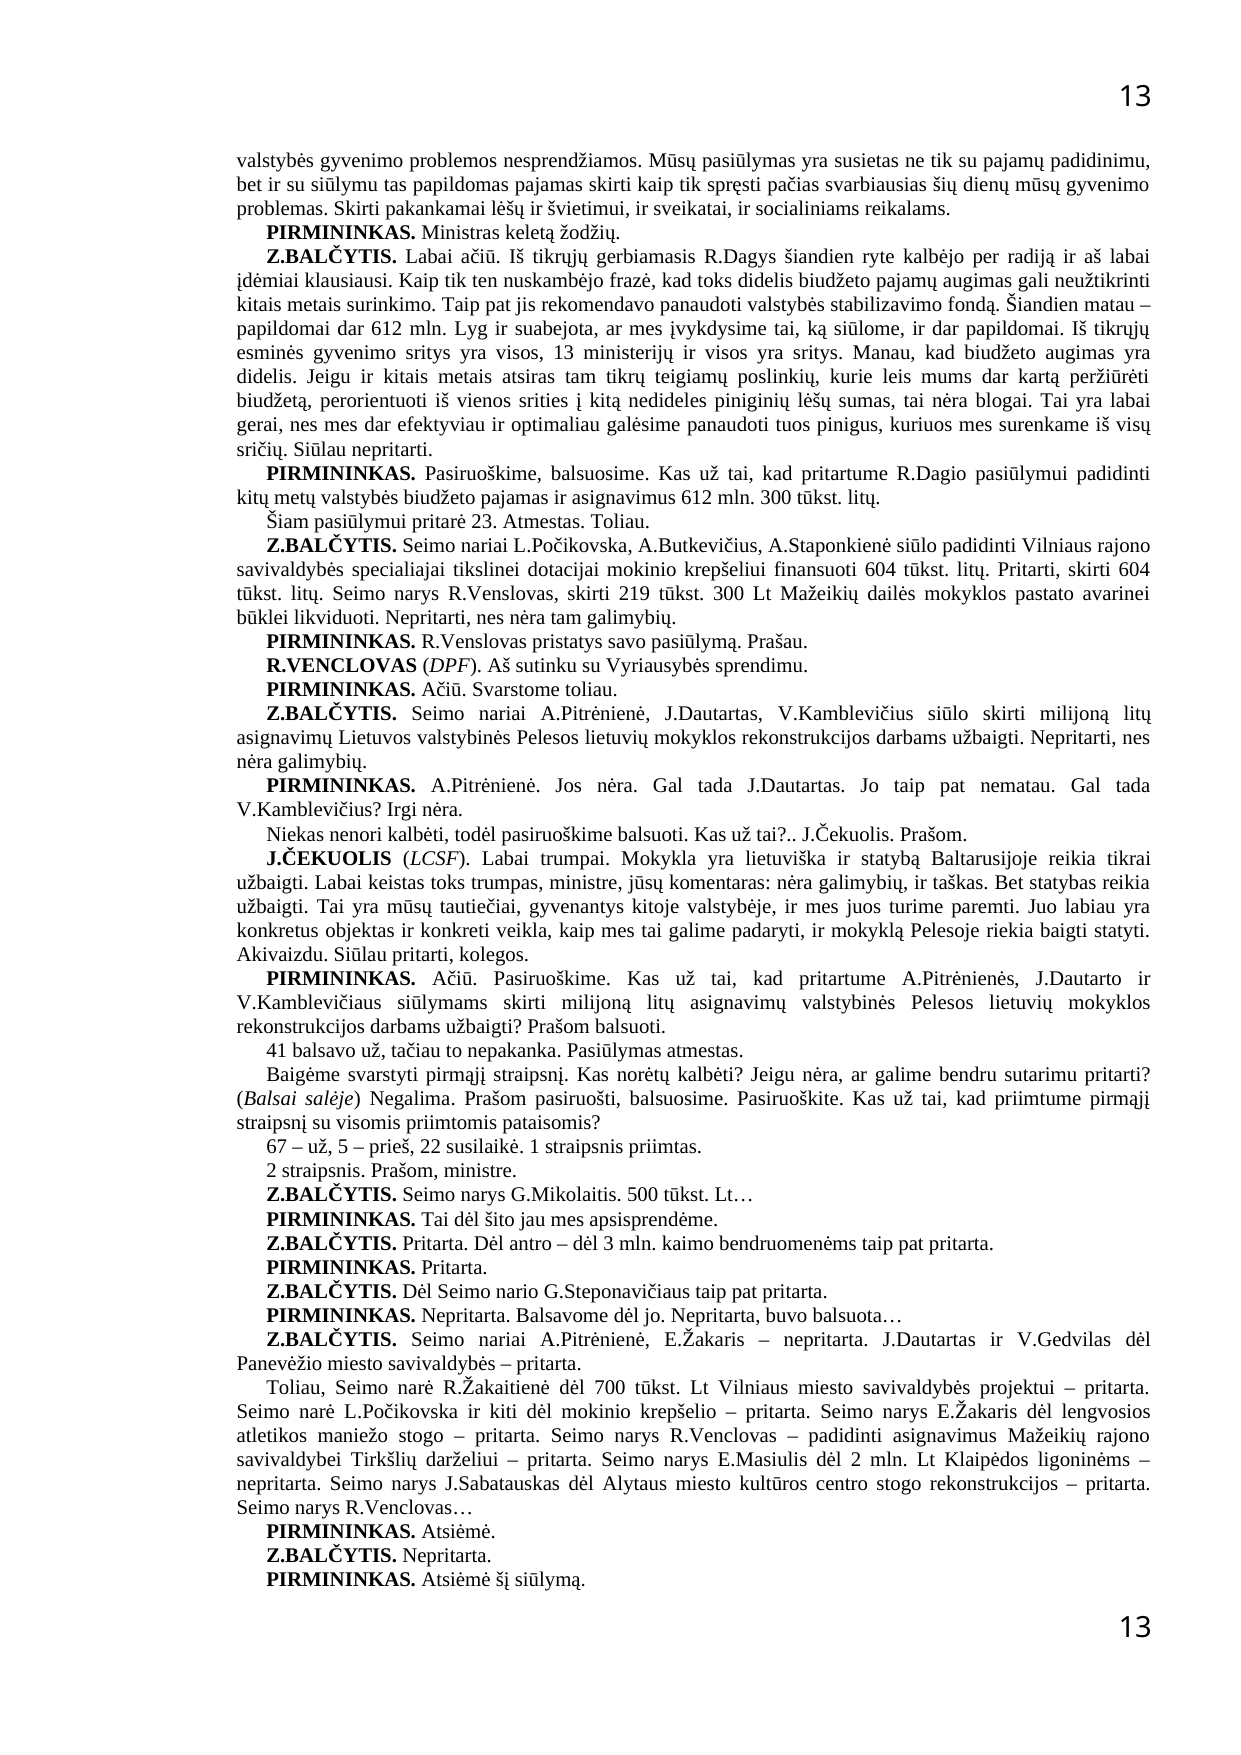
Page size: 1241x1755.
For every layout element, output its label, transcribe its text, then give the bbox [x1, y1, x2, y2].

text Z.BALČYTIS. Seimo nariai A.Pitrėnienė, J.Dautartas, V.Kamblevičius siūlo skirti milijoną litų asignavimų Lietuvos valstybinės Pelesos lietuvių mokyklos rekonstrukcijos darbams užbaigti. Nepritarti, nes nėra galimybių. [236, 701, 1152, 773]
text PIRMININKAS. Atsiėmė šį siūlymą. [236, 1567, 1152, 1591]
text PIRMININKAS. Atsiėmė. [236, 1519, 1152, 1543]
text Z.BALČYTIS. Nepritarta. [236, 1543, 1152, 1567]
text J.ČEKUOLIS (LCSF). Labai trumpai. Mokykla yra lietuviška ir statybą Baltarusijoje reikia tikrai užbaigti. Labai keistas toks trumpas, ministre, jūsų komentaras: nėra galimybių, ir taškas. Bet statybas reikia užbaigti. Tai yra mūsų tautiečiai, gyvenantys kitoje valstybėje, ir mes juos turime paremti. Juo labiau yra konkretus objektas ir konkreti veikla, kaip mes tai galime padaryti, ir mokyklą Pelesoje riekia baigti statyti. Akivaizdu. Siūlau pritarti, kolegos. [236, 846, 1152, 966]
text PIRMININKAS. Ministras keletą žodžių. [236, 220, 1152, 244]
text 67 – už, 5 – prieš, 22 susilaikė. 1 straipsnis priimtas. [236, 1134, 1152, 1158]
text PIRMININKAS. A.Pitrėnienė. Jos nėra. Gal tada J.Dautartas. Jo taip pat nematau. Gal tada V.Kamblevičius? Irgi nėra. [236, 773, 1152, 821]
text PIRMININKAS. Pasiruoškime, balsuosime. Kas už tai, kad pritartume R.Dagio pasiūlymui padidinti kitų metų valstybės biudžeto pajamas ir asignavimus 612 mln. 300 tūkst. litų. [236, 461, 1152, 509]
text PIRMININKAS. Ačiū. Svarstome toliau. [236, 677, 1152, 701]
text PIRMININKAS. Tai dėl šito jau mes apsisprendėme. [236, 1206, 1152, 1231]
text PIRMININKAS. R.Venslovas pristatys savo pasiūlymą. Prašau. [236, 629, 1152, 653]
text Z.BALČYTIS. Seimo narys G.Mikolaitis. 500 tūkst. Lt… [236, 1182, 1152, 1206]
text Z.BALČYTIS. Labai ačiū. Iš tikrųjų gerbiamasis R.Dagys šiandien ryte kalbėjo per radiją ir aš labai įdėmiai klausiausi. Kaip tik ten nuskambėjo frazė, kad toks didelis biudžeto pajamų augimas gali neužtikrinti kitais metais surinkimo. Taip pat jis rekomendavo panaudoti valstybės stabilizavimo fondą. Šiandien matau – papildomai dar 612 mln. Lyg ir suabejota, ar mes įvykdysime tai, ką siūlome, ir dar papildomai. Iš tikrųjų esminės gyvenimo sritys yra visos, 13 ministerijų ir visos yra sritys. Manau, kad biudžeto augimas yra didelis. Jeigu ir kitais metais atsiras tam tikrų teigiamų poslinkių, kurie leis mums dar kartą peržiūrėti biudžetą, perorientuoti iš vienos srities į kitą nedideles piniginių lėšų sumas, tai nėra blogai. Tai yra labai gerai, nes mes dar efektyviau ir optimaliau galėsime panaudoti tuos pinigus, kuriuos mes surenkame iš visų sričių. Siūlau nepritarti. [236, 244, 1152, 461]
text PIRMININKAS. Ačiū. Pasiruoškime. Kas už tai, kad pritartume A.Pitrėnienės, J.Dautarto ir V.Kamblevičiaus siūlymams skirti milijoną litų asignavimų valstybinės Pelesos lietuvių mokyklos rekonstrukcijos darbams užbaigti? Prašom balsuoti. [236, 966, 1152, 1038]
text Niekas nenori kalbėti, todėl pasiruoškime balsuoti. Kas už tai?.. J.Čekuolis. Prašom. [236, 821, 1152, 846]
text R.VENCLOVAS (DPF). Aš sutinku su Vyriausybės sprendimu. [236, 653, 1152, 677]
text PIRMININKAS. Nepritarta. Balsavome dėl jo. Nepritarta, buvo balsuota… [236, 1303, 1152, 1327]
text Baigėme svarstyti pirmąjį straipsnį. Kas norėtų kalbėti? Jeigu nėra, ar galime bendru sutarimu pritarti? (Balsai salėje) Negalima. Prašom pasiruošti, balsuosime. Pasiruoškite. Kas už tai, kad priimtume pirmąjį straipsnį su visomis priimtomis pataisomis? [236, 1062, 1152, 1134]
text PIRMININKAS. Pritarta. [236, 1254, 1152, 1279]
text Z.BALČYTIS. Seimo nariai L.Počikovska, A.Butkevičius, A.Staponkienė siūlo padidinti Vilniaus rajono savivaldybės specialiajai tikslinei dotacijai mokinio krepšeliui finansuoti 604 tūkst. litų. Pritarti, skirti 604 tūkst. litų. Seimo narys R.Venslovas, skirti 219 tūkst. 300 Lt Mažeikių dailės mokyklos pastato avarinei būklei likviduoti. Nepritarti, nes nėra tam galimybių. [236, 533, 1152, 629]
text Šiam pasiūlymui pritarė 23. Atmestas. Toliau. [236, 509, 1152, 533]
text 41 balsavo už, tačiau to nepakanka. Pasiūlymas atmestas. [236, 1038, 1152, 1062]
text Z.BALČYTIS. Seimo nariai A.Pitrėnienė, E.Žakaris – nepritarta. J.Dautartas ir V.Gedvilas dėl Panevėžio miesto savivaldybės – pritarta. [236, 1327, 1152, 1375]
text Z.BALČYTIS. Dėl Seimo nario G.Steponavičiaus taip pat pritarta. [236, 1279, 1152, 1303]
text valstybės gyvenimo problemos nesprendžiamos. Mūsų pasiūlymas yra susietas ne tik su pajamų padidinimu, bet ir su siūlymu tas papildomas pajamas skirti kaip tik spręsti pačias svarbiausias šių dienų mūsų gyvenimo problemas. Skirti pakankamai lėšų ir švietimui, ir sveikatai, ir socialiniams reikalams. [236, 148, 1152, 220]
text 2 straipsnis. Prašom, ministre. [236, 1158, 1152, 1182]
text Z.BALČYTIS. Pritarta. Dėl antro – dėl 3 mln. kaimo bendruomenėms taip pat pritarta. [236, 1231, 1152, 1254]
text Toliau, Seimo narė R.Žakaitienė dėl 700 tūkst. Lt Vilniaus miesto savivaldybės projektui – pritarta. Seimo narė L.Počikovska ir kiti dėl mokinio krepšelio – pritarta. Seimo narys E.Žakaris dėl lengvosios atletikos maniežo stogo – pritarta. Seimo narys R.Venclovas – padidinti asignavimus Mažeikių rajono savivaldybei Tirkšlių darželiui – pritarta. Seimo narys E.Masiulis dėl 2 mln. Lt Klaipėdos ligoninėms – nepritarta. Seimo narys J.Sabatauskas dėl Alytaus miesto kultūros centro stogo rekonstrukcijos – pritarta. Seimo narys R.Venclovas… [236, 1375, 1152, 1519]
